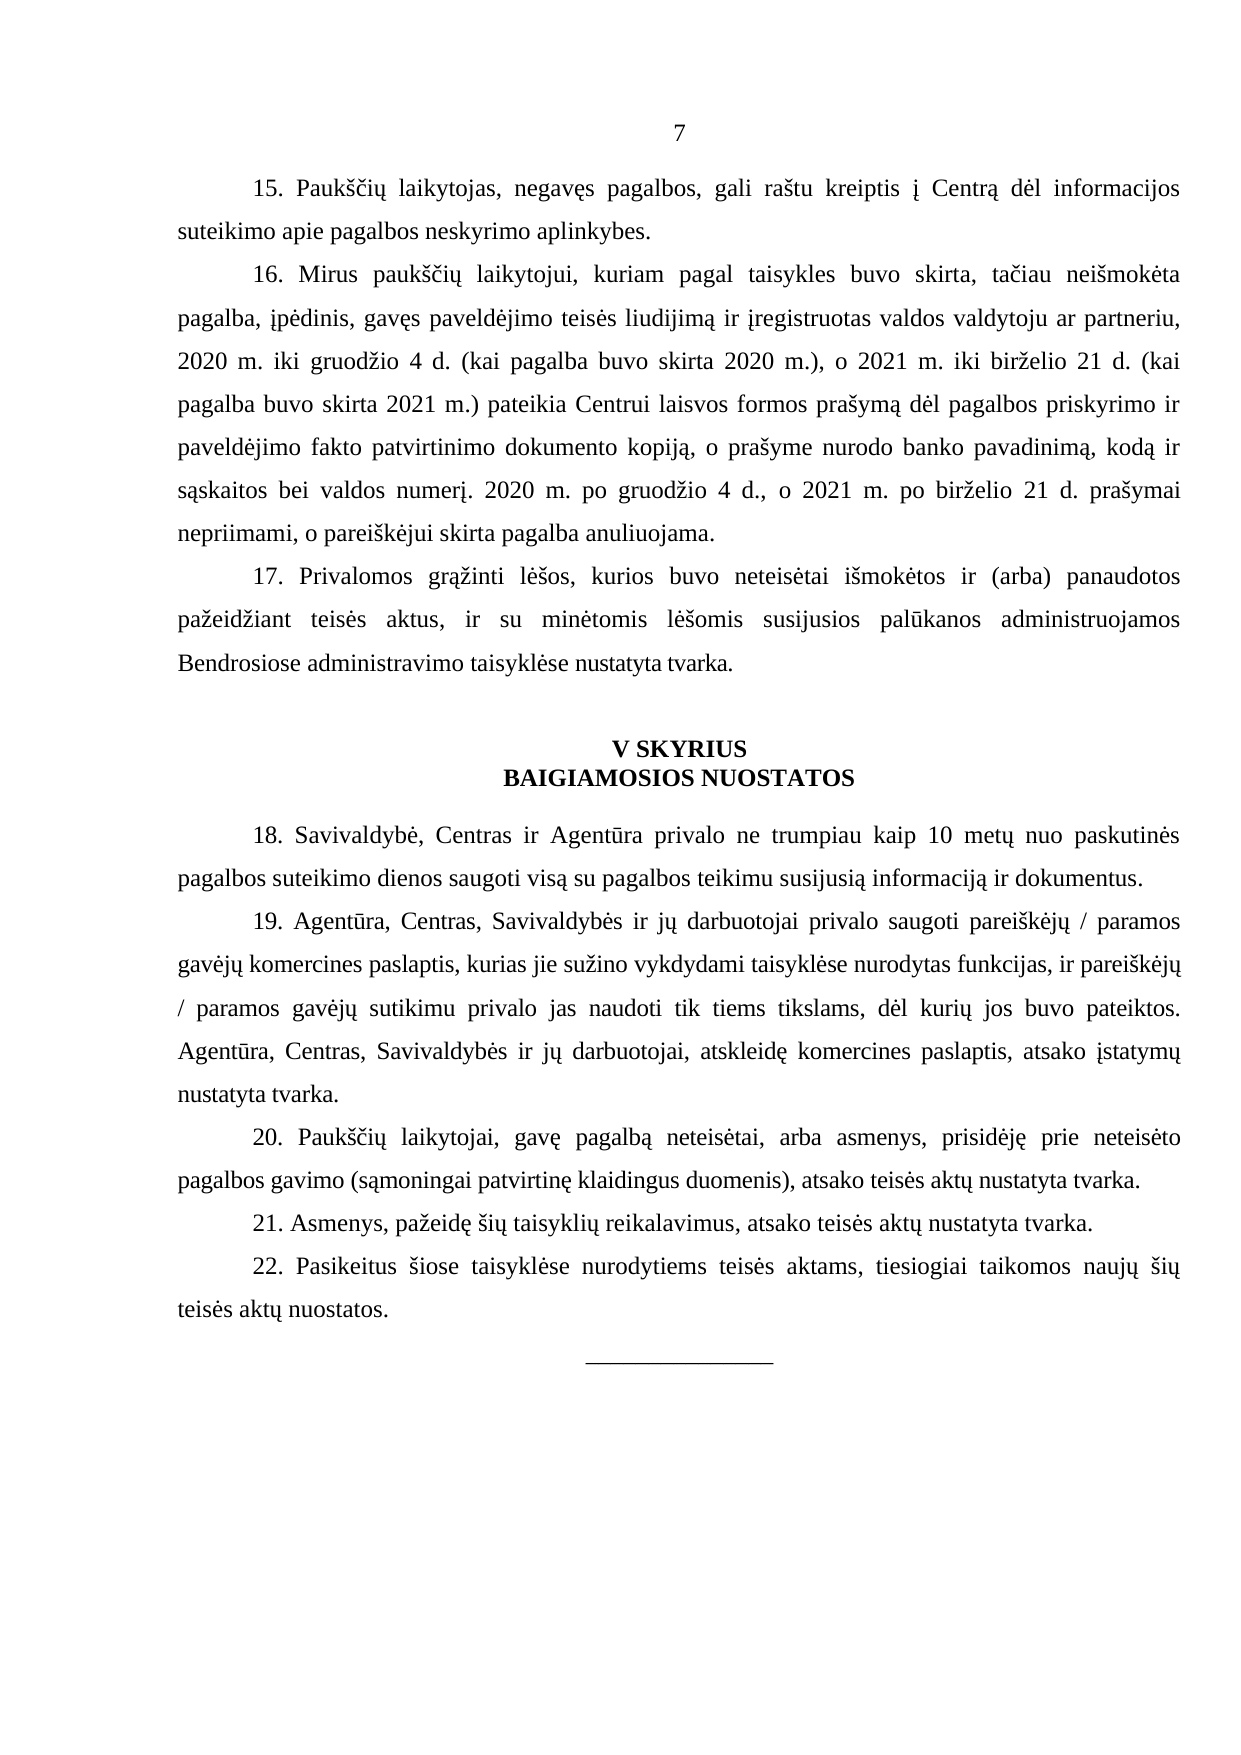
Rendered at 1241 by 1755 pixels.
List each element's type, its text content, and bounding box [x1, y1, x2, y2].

text 18. Savivaldybė, Centras ir Agentūra privalo ne trumpiau kaip 10 metų nuo paskutinės pagalbos suteikimo dienos saugoti visą su pagalbos teikimu susijusią informaciją ir dokumentus. [177, 820, 1181, 892]
text _______________ [177, 1338, 1181, 1366]
text 20. Paukščių laikytojai, gavę pagalbą neteisėtai, arba asmenys, prisidėję prie neteisėto pagalbos gavimo (sąmoningai patvirtinę klaidingus duomenis), atsako teisės aktų nustatyta tvarka. [177, 1122, 1181, 1194]
text 22. Pasikeitus šiose taisyklėse nurodytiems teisės aktams, tiesiogiai taikomos naujų šių teisės aktų nuostatos. [177, 1251, 1181, 1323]
text 15. Paukščių laikytojas, negavęs pagalbos, gali raštu kreiptis į Centrą dėl informacijos suteikimo apie pagalbos neskyrimo aplinkybes. [177, 173, 1181, 245]
text 21. Asmenys, pažeidę šių taisyklių reikalavimus, atsako teisės aktų nustatyta tvarka. [177, 1208, 1181, 1237]
text V SKYRIUS [177, 734, 1181, 763]
text 17. Privalomos grąžinti lėšos, kurios buvo neteisėtai išmokėtos ir (arba) panaudotos pažeidžiant teisės aktus, ir su minėtomis lėšomis susijusios palūkanos administruojamos Bendrosiose administravimo taisyklėse nustatyta tvarka. [177, 561, 1181, 676]
text BAIGIAMOSIOS NUOSTATOS [177, 763, 1181, 791]
text 19. Agentūra, Centras, Savivaldybės ir jų darbuotojai privalo saugoti pareiškėjų / paramos gavėjų komercines paslaptis, kurias jie sužino vykdydami taisyklėse nurodytas funkcijas, ir pareiškėjų / paramos gavėjų sutikimu privalo jas naudoti tik tiems tikslams, dėl kurių jos buvo pateiktos. Agentūra, Centras, Savivaldybės ir jų darbuotojai, atskleidę komercines paslaptis, atsako įstatymų nustatyta tvarka. [177, 906, 1181, 1108]
text 16. Mirus paukščių laikytojui, kuriam pagal taisykles buvo skirta, tačiau neišmokėta pagalba, įpėdinis, gavęs paveldėjimo teisės liudijimą ir įregistruotas valdos valdytoju ar partneriu, 2020 m. iki gruodžio 4 d. (kai pagalba buvo skirta 2020 m.), o 2021 m. iki birželio 21 d. (kai pagalba buvo skirta 2021 m.) pateikia Centrui laisvos formos prašymą dėl pagalbos priskyrimo ir paveldėjimo fakto patvirtinimo dokumento kopiją, o prašyme nurodo banko pavadinimą, kodą ir sąskaitos bei valdos numerį. 2020 m. po gruodžio 4 d., o 2021 m. po birželio 21 d. prašymai nepriimami, o pareiškėjui skirta pagalba anuliuojama. [177, 259, 1181, 547]
